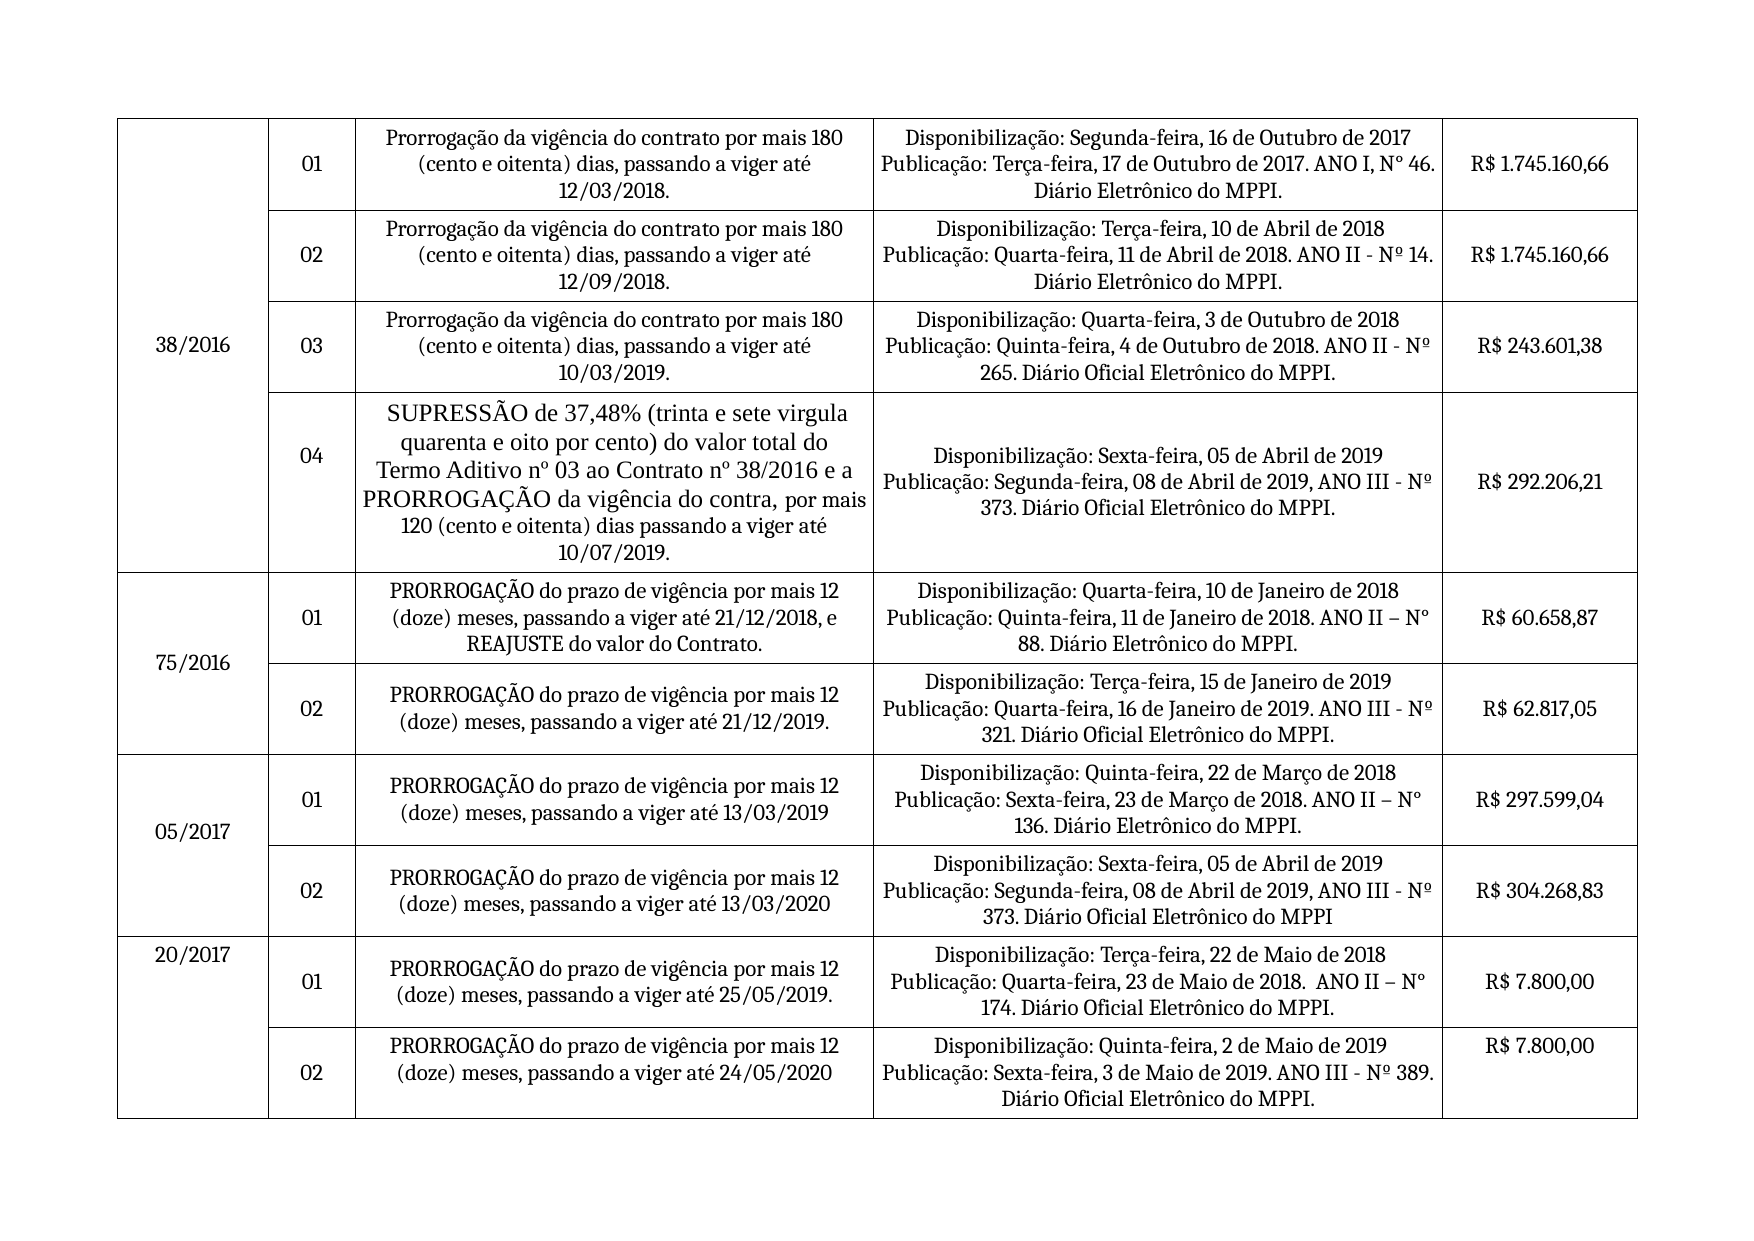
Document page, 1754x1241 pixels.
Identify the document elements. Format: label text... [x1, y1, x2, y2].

table_cell SUPRESSÃO de 37,48% (trinta e sete virgula quarenta e oito por cento) do valor total do Termo Aditivo nº 03 ao Contrato nº 38/2016 e a PRORROGAÇÃO da vigência do contra, por mais 120 (cento e oitenta) dias passando a viger até 10/07/2019. [356, 393, 873, 572]
table_cell R$ 7.800,00 [1443, 1028, 1637, 1118]
table_cell 38/2016 [118, 119, 268, 572]
table_cell 01 [269, 755, 355, 845]
table_cell PRORROGAÇÃO do prazo de vigência por mais 12 (doze) meses, passando a viger até 24/05/2020 [356, 1028, 873, 1118]
table_cell Disponibilização: Sexta-feira, 05 de Abril de 2019 Publicação: Segunda-feira, 08 de Abril de 2019, ANO III - Nº 373. Diário Oficial Eletrônico do MPPI. [874, 393, 1442, 572]
table_cell PRORROGAÇÃO do prazo de vigência por mais 12 (doze) meses, passando a viger até 13/03/2019 [356, 755, 873, 845]
table_cell R$ 292.206,21 [1443, 393, 1637, 572]
table_cell Disponibilização: Quarta-feira, 3 de Outubro de 2018 Publicação: Quinta-feira, 4 de Outubro de 2018. ANO II - Nº 265. Diário Oficial Eletrônico do MPPI. [874, 302, 1442, 392]
table_cell 02 [269, 846, 355, 936]
table_cell R$ 297.599,04 [1443, 755, 1637, 845]
table_cell PRORROGAÇÃO do prazo de vigência por mais 12 (doze) meses, passando a viger até 21/12/2018, e REAJUSTE do valor do Contrato. [356, 573, 873, 663]
table_cell 02 [269, 211, 355, 301]
table_cell R$ 62.817,05 [1443, 664, 1637, 754]
table_cell R$ 304.268,83 [1443, 846, 1637, 936]
table_cell Disponibilização: Terça-feira, 22 de Maio de 2018 Publicação: Quarta-feira, 23 de Maio de 2018. ANO II – N° 174. Diário Oficial Eletrônico do MPPI. [874, 937, 1442, 1027]
table_cell Disponibilização: Quarta-feira, 10 de Janeiro de 2018 Publicação: Quinta-feira, 11 de Janeiro de 2018. ANO II – N° 88. Diário Eletrônico do MPPI. [874, 573, 1442, 663]
table_cell 04 [269, 393, 355, 572]
table_cell 03 [269, 302, 355, 392]
table_cell Disponibilização: Terça-feira, 15 de Janeiro de 2019 Publicação: Quarta-feira, 16 de Janeiro de 2019. ANO III - Nº 321. Diário Oficial Eletrônico do MPPI. [874, 664, 1442, 754]
table_cell Disponibilização: Segunda-feira, 16 de Outubro de 2017 Publicação: Terça-feira, 17 de Outubro de 2017. ANO I, N° 46. Diário Eletrônico do MPPI. [874, 119, 1442, 210]
table_cell 02 [269, 1028, 355, 1118]
table_cell 01 [269, 573, 355, 663]
table_cell PRORROGAÇÃO do prazo de vigência por mais 12 (doze) meses, passando a viger até 21/12/2019. [356, 664, 873, 754]
table_cell 01 [269, 119, 355, 210]
table_cell 01 [269, 937, 355, 1027]
table_cell 05/2017 [118, 755, 268, 936]
table_cell Disponibilização: Quinta-feira, 22 de Março de 2018 Publicação: Sexta-feira, 23 de Março de 2018. ANO II – N° 136. Diário Eletrônico do MPPI. [874, 755, 1442, 845]
table_cell R$ 1.745.160,66 [1443, 119, 1637, 210]
table_cell 20/2017 [118, 937, 268, 1118]
table_cell Disponibilização: Quinta-feira, 2 de Maio de 2019 Publicação: Sexta-feira, 3 de Maio de 2019. ANO III - Nº 389. Diário Oficial Eletrônico do MPPI. [874, 1028, 1442, 1118]
table_cell R$ 243.601,38 [1443, 302, 1637, 392]
table_cell Prorrogação da vigência do contrato por mais 180 (cento e oitenta) dias, passando a viger até 12/09/2018. [356, 211, 873, 301]
table_cell Disponibilização: Sexta-feira, 05 de Abril de 2019 Publicação: Segunda-feira, 08 de Abril de 2019, ANO III - Nº 373. Diário Oficial Eletrônico do MPPI [874, 846, 1442, 936]
table_cell R$ 7.800,00 [1443, 937, 1637, 1027]
table_cell Disponibilização: Terça-feira, 10 de Abril de 2018 Publicação: Quarta-feira, 11 de Abril de 2018. ANO II - Nº 14. Diário Eletrônico do MPPI. [874, 211, 1442, 301]
table_cell 02 [269, 664, 355, 754]
table_cell R$ 60.658,87 [1443, 573, 1637, 663]
table_cell 75/2016 [118, 573, 268, 754]
table_cell Prorrogação da vigência do contrato por mais 180 (cento e oitenta) dias, passando a viger até 12/03/2018. [356, 119, 873, 210]
table_cell PRORROGAÇÃO do prazo de vigência por mais 12 (doze) meses, passando a viger até 13/03/2020 [356, 846, 873, 936]
table_cell R$ 1.745.160,66 [1443, 211, 1637, 301]
table_cell Prorrogação da vigência do contrato por mais 180 (cento e oitenta) dias, passando a viger até 10/03/2019. [356, 302, 873, 392]
table_cell PRORROGAÇÃO do prazo de vigência por mais 12 (doze) meses, passando a viger até 25/05/2019. [356, 937, 873, 1027]
